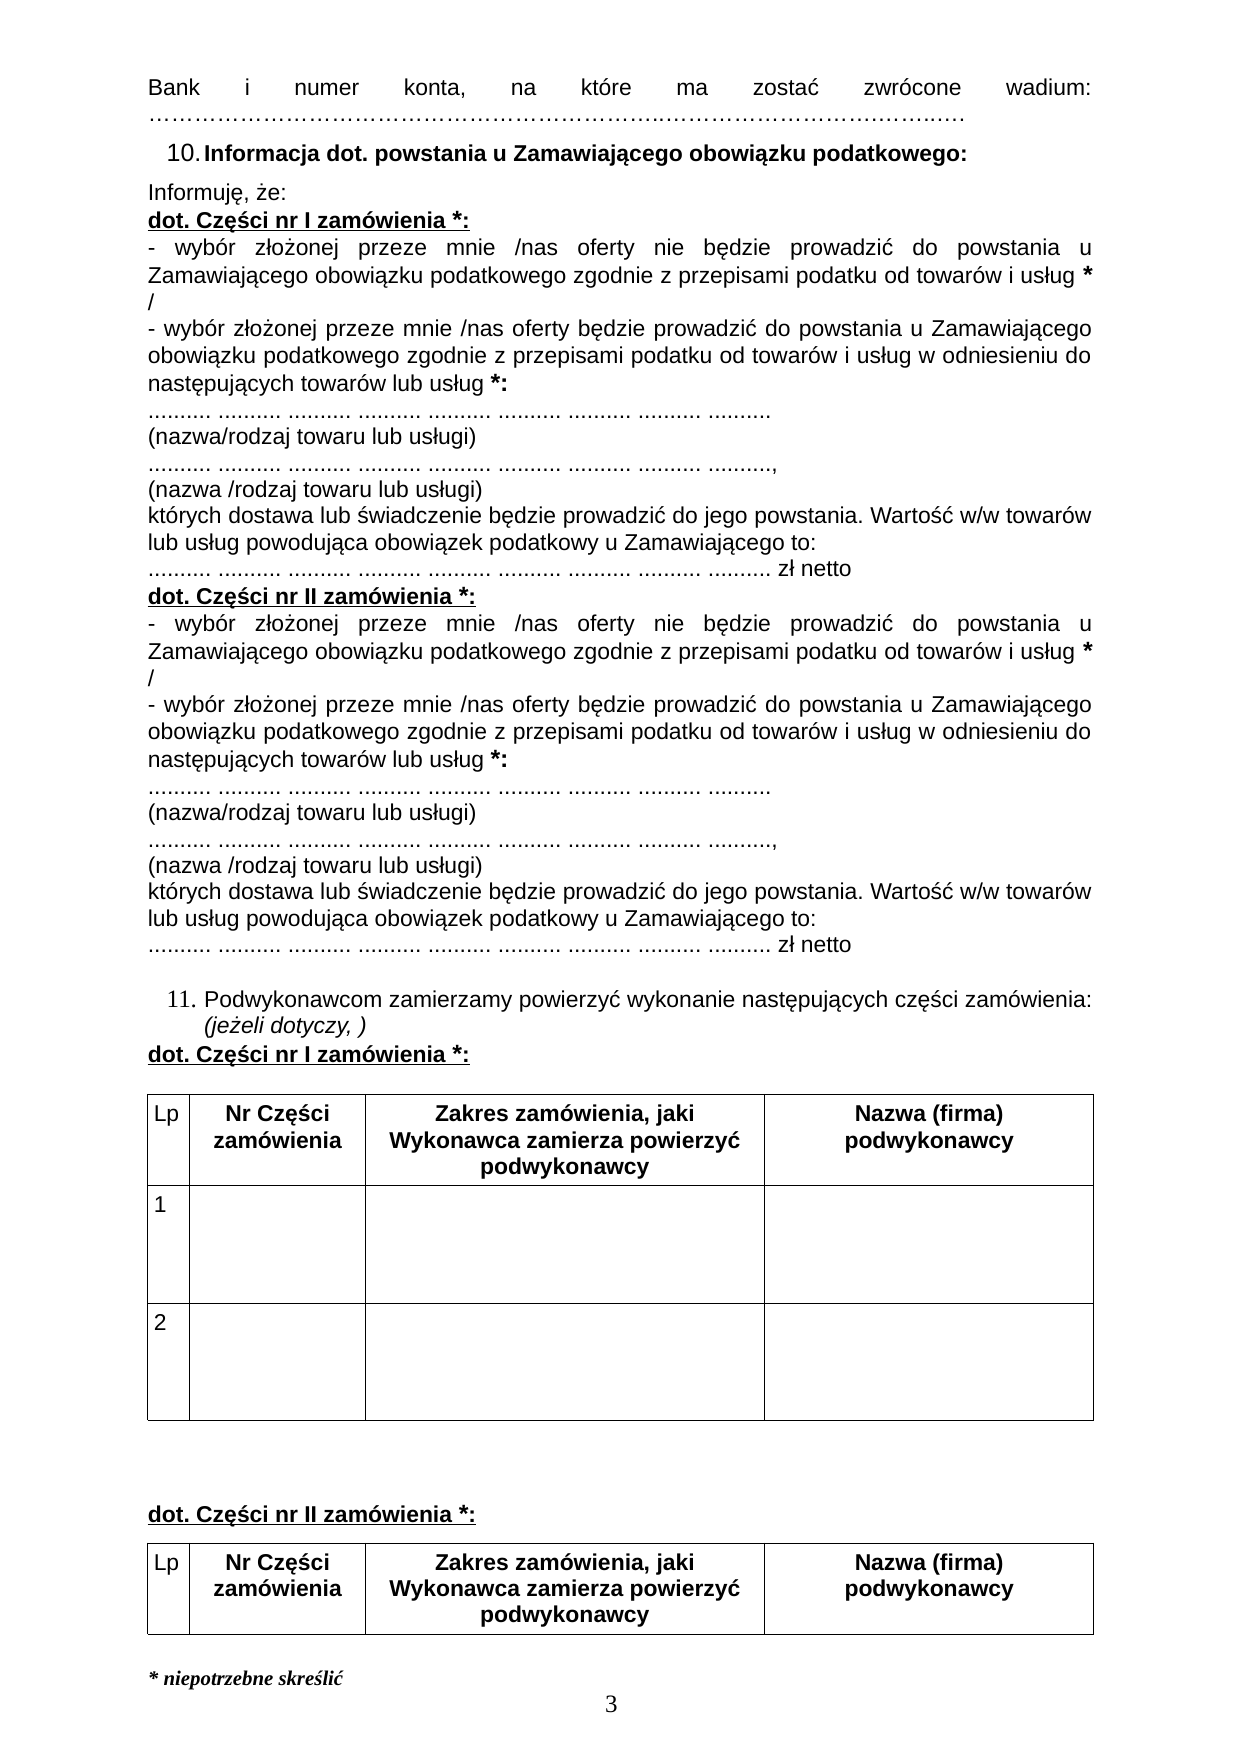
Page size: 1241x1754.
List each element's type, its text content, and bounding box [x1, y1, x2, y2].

table_cell [190, 1304, 365, 1420]
text (nazwa/rodzaj towaru lub usługi) [148, 799, 1092, 826]
table_cell 2 [148, 1304, 189, 1420]
text .......... .......... .......... .......... .......... .......... .......... .......... .........., [148, 449, 1092, 476]
text Bank i numer konta, na które ma zostać zwrócone wadium: …………………………………………………………..……………………….……..…. [148, 74, 1092, 126]
text .......... .......... .......... .......... .......... .......... .......... .......... .........., [148, 826, 1092, 852]
table_header Zakres zamówienia, jaki Wykonawca zamierza powierzyć podwykonawcy [366, 1544, 764, 1633]
table_cell [190, 1186, 365, 1302]
text .......... .......... .......... .......... .......... .......... .......... .......... .......... zł netto [148, 555, 1092, 581]
text .......... .......... .......... .......... .......... .......... .......... .......... .......... [148, 773, 1092, 799]
table_cell [366, 1186, 764, 1302]
table_header Lp [148, 1095, 189, 1185]
text (nazwa /rodzaj towaru lub usługi) [148, 852, 1092, 878]
table_header Lp [148, 1544, 189, 1633]
table_header Nazwa (firma) podwykonawcy [765, 1544, 1093, 1633]
table_header Nr Części zamówienia [190, 1095, 365, 1185]
table_cell [366, 1304, 764, 1420]
text dot. Części nr I zamówienia *: [148, 1039, 1092, 1068]
text dot. Części nr II zamówienia *: [148, 1499, 1092, 1528]
list Informacja dot. powstania u Zamawiającego obowiązku podatkowego: [166, 138, 1092, 167]
table_cell [765, 1186, 1093, 1302]
text (nazwa/rodzaj towaru lub usługi) [148, 423, 1092, 449]
text (nazwa /rodzaj towaru lub usługi) [148, 476, 1092, 502]
table_header Nazwa (firma) podwykonawcy [765, 1095, 1093, 1185]
text - wybór złożonej przeze mnie /nas oferty nie będzie prowadzić do powstania u Zamawiającego obowiązku podatkowego zgodnie z przepisami podatku od towarów i usług * / [148, 610, 1092, 691]
text których dostawa lub świadczenie będzie prowadzić do jego powstania. Wartość w/w towarów lub usług powodująca obowiązek podatkowy u Zamawiającego to: [148, 502, 1092, 555]
text - wybór złożonej przeze mnie /nas oferty będzie prowadzić do powstania u Zamawiającego obowiązku podatkowego zgodnie z przepisami podatku od towarów i usług w odniesieniu do następujących towarów lub usług *: [148, 315, 1092, 397]
text - wybór złożonej przeze mnie /nas oferty będzie prowadzić do powstania u Zamawiającego obowiązku podatkowego zgodnie z przepisami podatku od towarów i usług w odniesieniu do następujących towarów lub usług *: [148, 691, 1092, 773]
text których dostawa lub świadczenie będzie prowadzić do jego powstania. Wartość w/w towarów lub usług powodująca obowiązek podatkowy u Zamawiającego to: [148, 878, 1092, 931]
table_cell 1 [148, 1186, 189, 1302]
list Podwykonawcom zamierzamy powierzyć wykonanie następujących części zamówienia: (jeżeli dotyczy, ) [166, 984, 1092, 1039]
text Informuję, że: [148, 179, 1092, 205]
text - wybór złożonej przeze mnie /nas oferty nie będzie prowadzić do powstania u Zamawiającego obowiązku podatkowego zgodnie z przepisami podatku od towarów i usług * / [148, 234, 1092, 315]
table_cell [765, 1304, 1093, 1420]
text dot. Części nr I zamówienia *: [148, 205, 1092, 234]
table_header Zakres zamówienia, jaki Wykonawca zamierza powierzyć podwykonawcy [366, 1095, 764, 1185]
text dot. Części nr II zamówienia *: [148, 581, 1092, 610]
text .......... .......... .......... .......... .......... .......... .......... .......... .......... [148, 397, 1092, 423]
table_header Nr Części zamówienia [190, 1544, 365, 1633]
text .......... .......... .......... .......... .......... .......... .......... .......... .......... zł netto [148, 931, 1092, 957]
